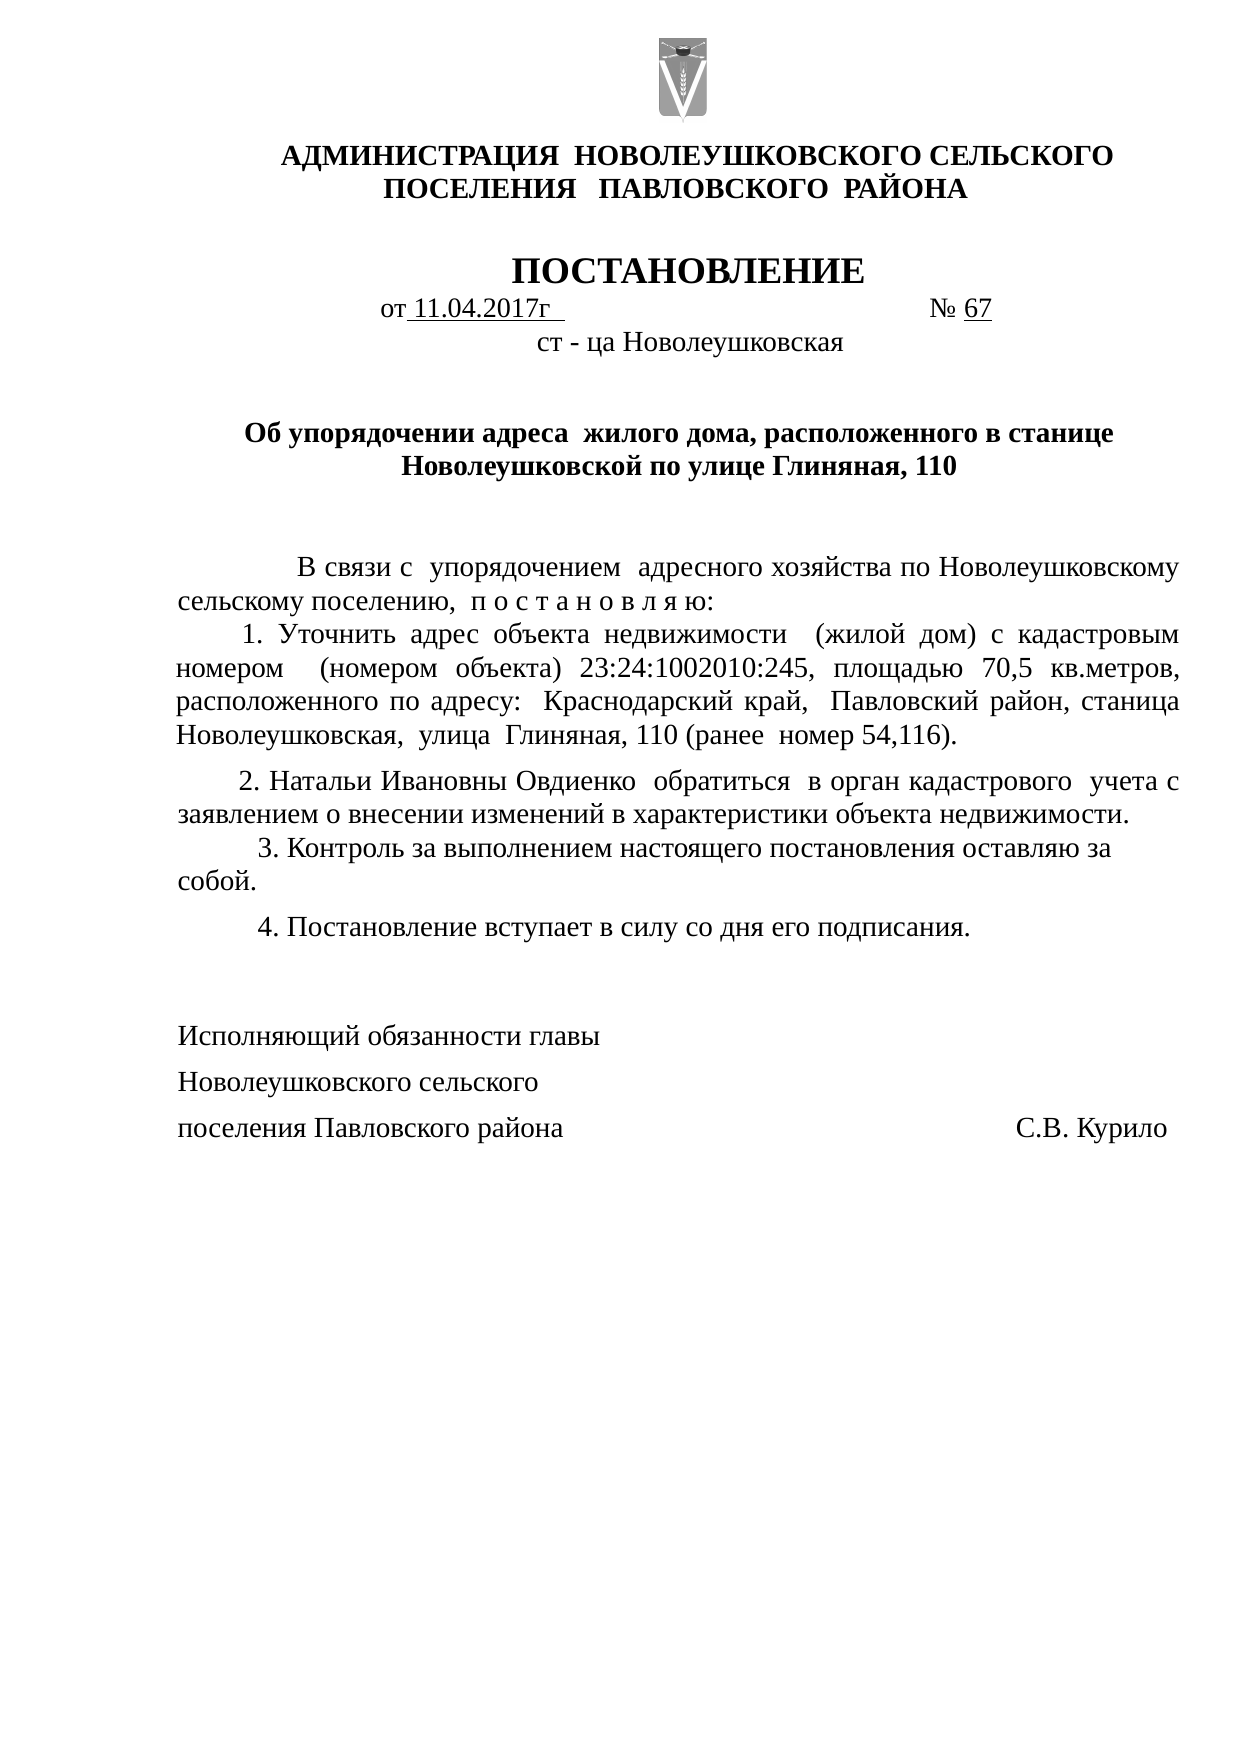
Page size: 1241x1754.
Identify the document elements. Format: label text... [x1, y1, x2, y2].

text Об упорядочении адреса жилого дома, расположенного в станице Новолеушковской по улице Глиняная, 110 [177, 415, 1181, 482]
text 1. Уточнить адрес объекта недвижимости (жилой дом) с кадастровым номером (номером объекта) 23:24:1002010:245, площадью 70,5 кв.метров, расположенного по адресу: Краснодарский край, Павловский район, станица Новолеушковская, улица Глиняная, 110 (ранее номер 54,116). [172, 616, 1181, 750]
text от 11.04.2017г № 67 [177, 291, 1181, 324]
text 4. Постановление вступает в силу со дня его подписания. [177, 909, 1181, 943]
text АДМИНИСТРАЦИЯ НОВОЛЕУШКОВСКОГО СЕЛЬСКОГО ПОСЕЛЕНИЯ ПАВЛОВСКОГО РАЙОНА [177, 138, 1181, 205]
text Исполняющий обязанности главы [177, 1018, 1181, 1051]
text 3. Контроль за выполнением настоящего постановления оставляю за собой. [177, 830, 1181, 897]
text поселения Павловского района С.В. Курило [177, 1110, 1181, 1143]
text В связи с упорядочением адресного хозяйства по Новолеушковскому сельскому поселению, п о с т а н о в л я ю: [177, 549, 1181, 616]
text ПОСТАНОВЛЕНИЕ [177, 248, 1181, 291]
text Новолеушковского сельского [177, 1064, 1181, 1097]
text 2. Натальи Ивановны Овдиенко обратиться в орган кадастрового учета с заявлением о внесении изменений в характеристики объекта недвижимости. [177, 763, 1181, 830]
text ст - ца Новолеушковская [177, 324, 1181, 357]
